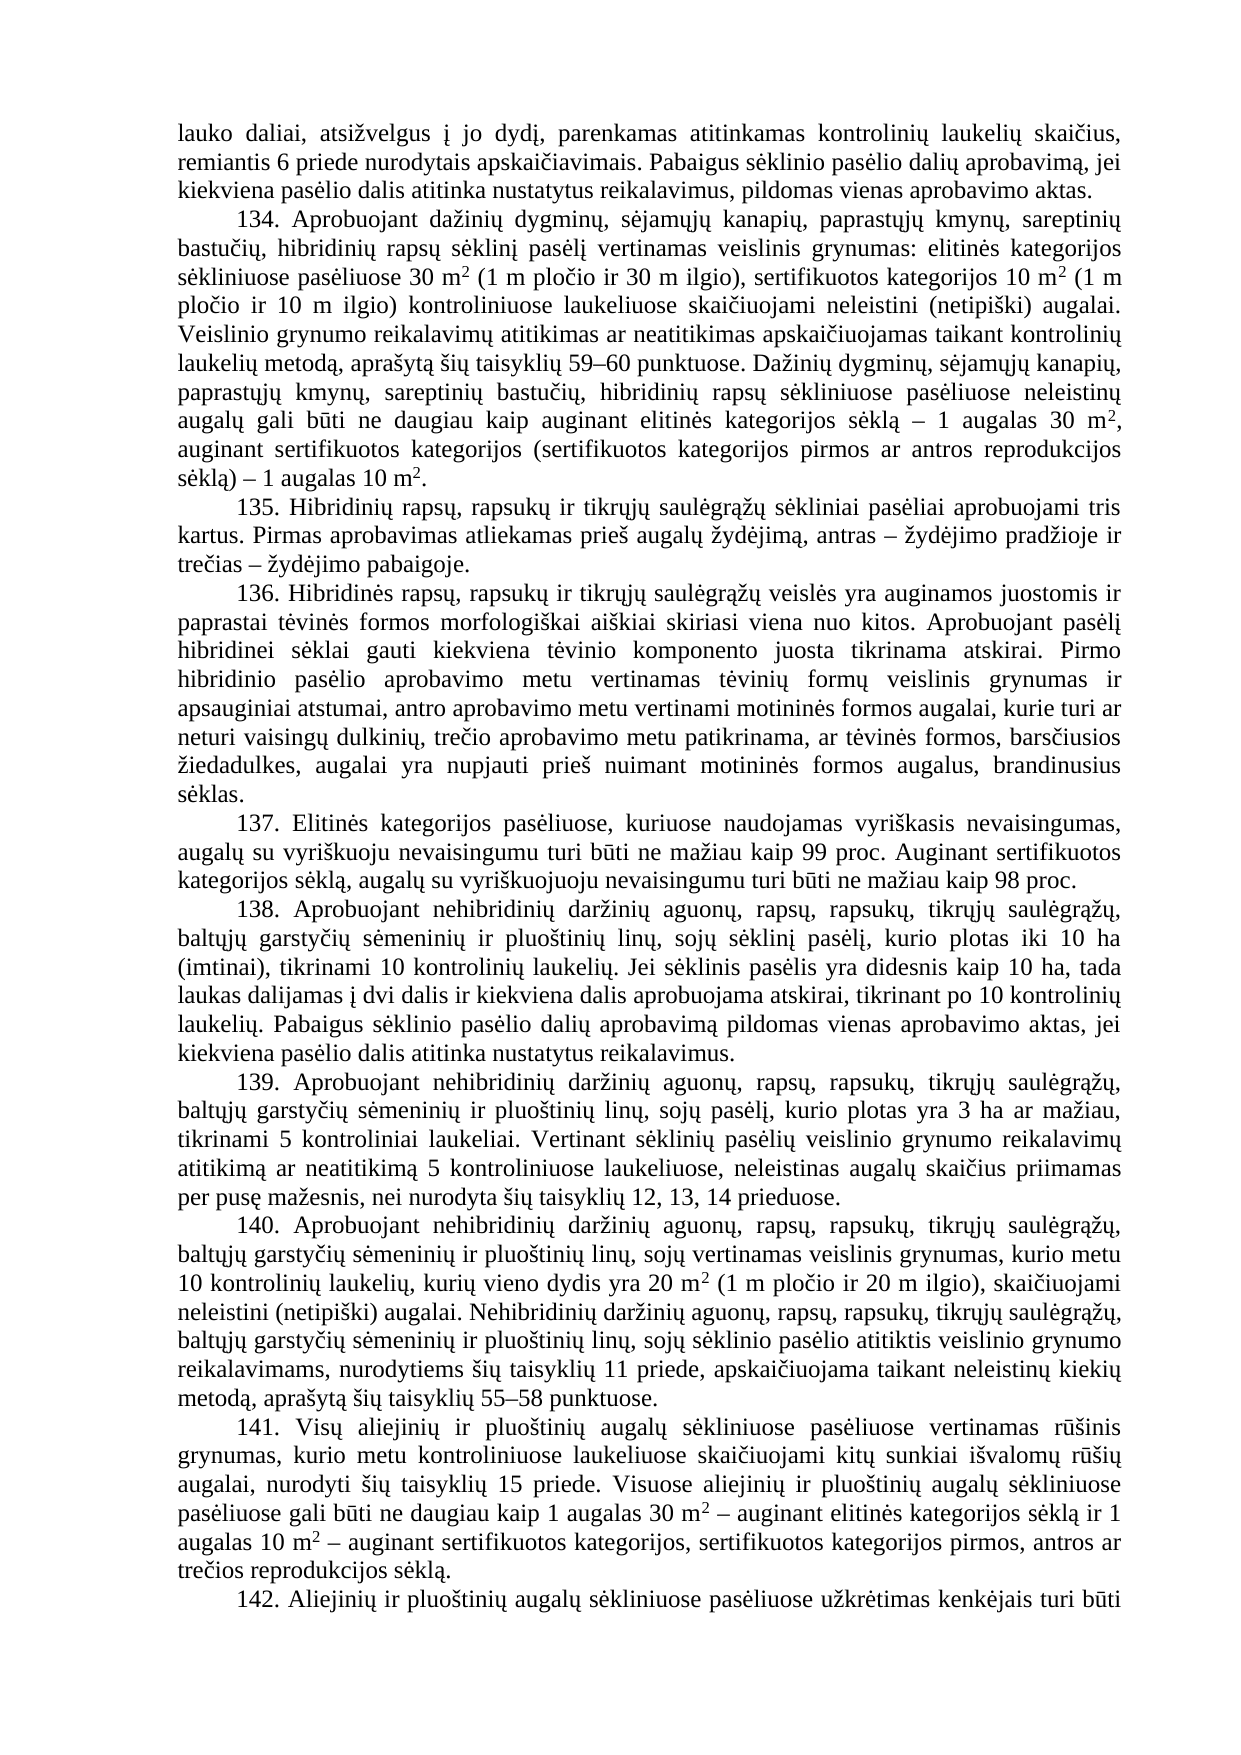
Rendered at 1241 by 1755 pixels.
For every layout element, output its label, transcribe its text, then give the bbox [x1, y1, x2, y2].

text 140. Aprobuojant nehibridinių daržinių aguonų, rapsų, rapsukų, tikrųjų saulėgrąžų, baltųjų garstyčių sėmeninių ir pluoštinių linų, sojų vertinamas veislinis grynumas, kurio metu 10 kontrolinių laukelių, kurių vieno dydis yra 20 m2 (1 m pločio ir 20 m ilgio), skaičiuojami neleistini (netipiški) augalai. Nehibridinių daržinių aguonų, rapsų, rapsukų, tikrųjų saulėgrąžų, baltųjų garstyčių sėmeninių ir pluoštinių linų, sojų sėklinio pasėlio atitiktis veislinio grynumo reikalavimams, nurodytiems šių taisyklių 11 priede, apskaičiuojama taikant neleistinų kiekių metodą, aprašytą šių taisyklių 55–58 punktuose. [177, 1211, 1122, 1412]
text 137. Elitinės kategorijos pasėliuose, kuriuose naudojamas vyriškasis nevaisingumas, augalų su vyriškuoju nevaisingumu turi būti ne mažiau kaip 99 proc. Auginant sertifikuotos kategorijos sėklą, augalų su vyriškuojuoju nevaisingumu turi būti ne mažiau kaip 98 proc. [177, 808, 1122, 894]
text 141. Visų aliejinių ir pluoštinių augalų sėkliniuose pasėliuose vertinamas rūšinis grynumas, kurio metu kontroliniuose laukeliuose skaičiuojami kitų sunkiai išvalomų rūšių augalai, nurodyti šių taisyklių 15 priede. Visuose aliejinių ir pluoštinių augalų sėkliniuose pasėliuose gali būti ne daugiau kaip 1 augalas 30 m2 – auginant elitinės kategorijos sėklą ir 1 augalas 10 m2 – auginant sertifikuotos kategorijos, sertifikuotos kategorijos pirmos, antros ar trečios reprodukcijos sėklą. [177, 1412, 1122, 1584]
text 134. Aprobuojant dažinių dygminų, sėjamųjų kanapių, paprastųjų kmynų, sareptinių bastučių, hibridinių rapsų sėklinį pasėlį vertinamas veislinis grynumas: elitinės kategorijos sėkliniuose pasėliuose 30 m2 (1 m pločio ir 30 m ilgio), sertifikuotos kategorijos 10 m2 (1 m pločio ir 10 m ilgio) kontroliniuose laukeliuose skaičiuojami neleistini (netipiški) augalai. Veislinio grynumo reikalavimų atitikimas ar neatitikimas apskaičiuojamas taikant kontrolinių laukelių metodą, aprašytą šių taisyklių 59–60 punktuose. Dažinių dygminų, sėjamųjų kanapių, paprastųjų kmynų, sareptinių bastučių, hibridinių rapsų sėkliniuose pasėliuose neleistinų augalų gali būti ne daugiau kaip auginant elitinės kategorijos sėklą – 1 augalas 30 m2, auginant sertifikuotos kategorijos (sertifikuotos kategorijos pirmos ar antros reprodukcijos sėklą) – 1 augalas 10 m2. [177, 204, 1122, 492]
text lauko daliai, atsižvelgus į jo dydį, parenkamas atitinkamas kontrolinių laukelių skaičius, remiantis 6 priede nurodytais apskaičiavimais. Pabaigus sėklinio pasėlio dalių aprobavimą, jei kiekviena pasėlio dalis atitinka nustatytus reikalavimus, pildomas vienas aprobavimo aktas. [177, 118, 1122, 204]
text 142. Aliejinių ir pluoštinių augalų sėkliniuose pasėliuose užkrėtimas kenkėjais turi būti [177, 1584, 1122, 1613]
text 135. Hibridinių rapsų, rapsukų ir tikrųjų saulėgrąžų sėkliniai pasėliai aprobuojami tris kartus. Pirmas aprobavimas atliekamas prieš augalų žydėjimą, antras – žydėjimo pradžioje ir trečias – žydėjimo pabaigoje. [177, 492, 1122, 578]
text 136. Hibridinės rapsų, rapsukų ir tikrųjų saulėgrąžų veislės yra auginamos juostomis ir paprastai tėvinės formos morfologiškai aiškiai skiriasi viena nuo kitos. Aprobuojant pasėlį hibridinei sėklai gauti kiekviena tėvinio komponento juosta tikrinama atskirai. Pirmo hibridinio pasėlio aprobavimo metu vertinamas tėvinių formų veislinis grynumas ir apsauginiai atstumai, antro aprobavimo metu vertinami motininės formos augalai, kurie turi ar neturi vaisingų dulkinių, trečio aprobavimo metu patikrinama, ar tėvinės formos, barsčiusios žiedadulkes, augalai yra nupjauti prieš nuimant motininės formos augalus, brandinusius sėklas. [177, 578, 1122, 808]
text 139. Aprobuojant nehibridinių daržinių aguonų, rapsų, rapsukų, tikrųjų saulėgrąžų, baltųjų garstyčių sėmeninių ir pluoštinių linų, sojų pasėlį, kurio plotas yra 3 ha ar mažiau, tikrinami 5 kontroliniai laukeliai. Vertinant sėklinių pasėlių veislinio grynumo reikalavimų atitikimą ar neatitikimą 5 kontroliniuose laukeliuose, neleistinas augalų skaičius priimamas per pusę mažesnis, nei nurodyta šių taisyklių 12, 13, 14 prieduose. [177, 1067, 1122, 1211]
text 138. Aprobuojant nehibridinių daržinių aguonų, rapsų, rapsukų, tikrųjų saulėgrąžų, baltųjų garstyčių sėmeninių ir pluoštinių linų, sojų sėklinį pasėlį, kurio plotas iki 10 ha (imtinai), tikrinami 10 kontrolinių laukelių. Jei sėklinis pasėlis yra didesnis kaip 10 ha, tada laukas dalijamas į dvi dalis ir kiekviena dalis aprobuojama atskirai, tikrinant po 10 kontrolinių laukelių. Pabaigus sėklinio pasėlio dalių aprobavimą pildomas vienas aprobavimo aktas, jei kiekviena pasėlio dalis atitinka nustatytus reikalavimus. [177, 894, 1122, 1067]
